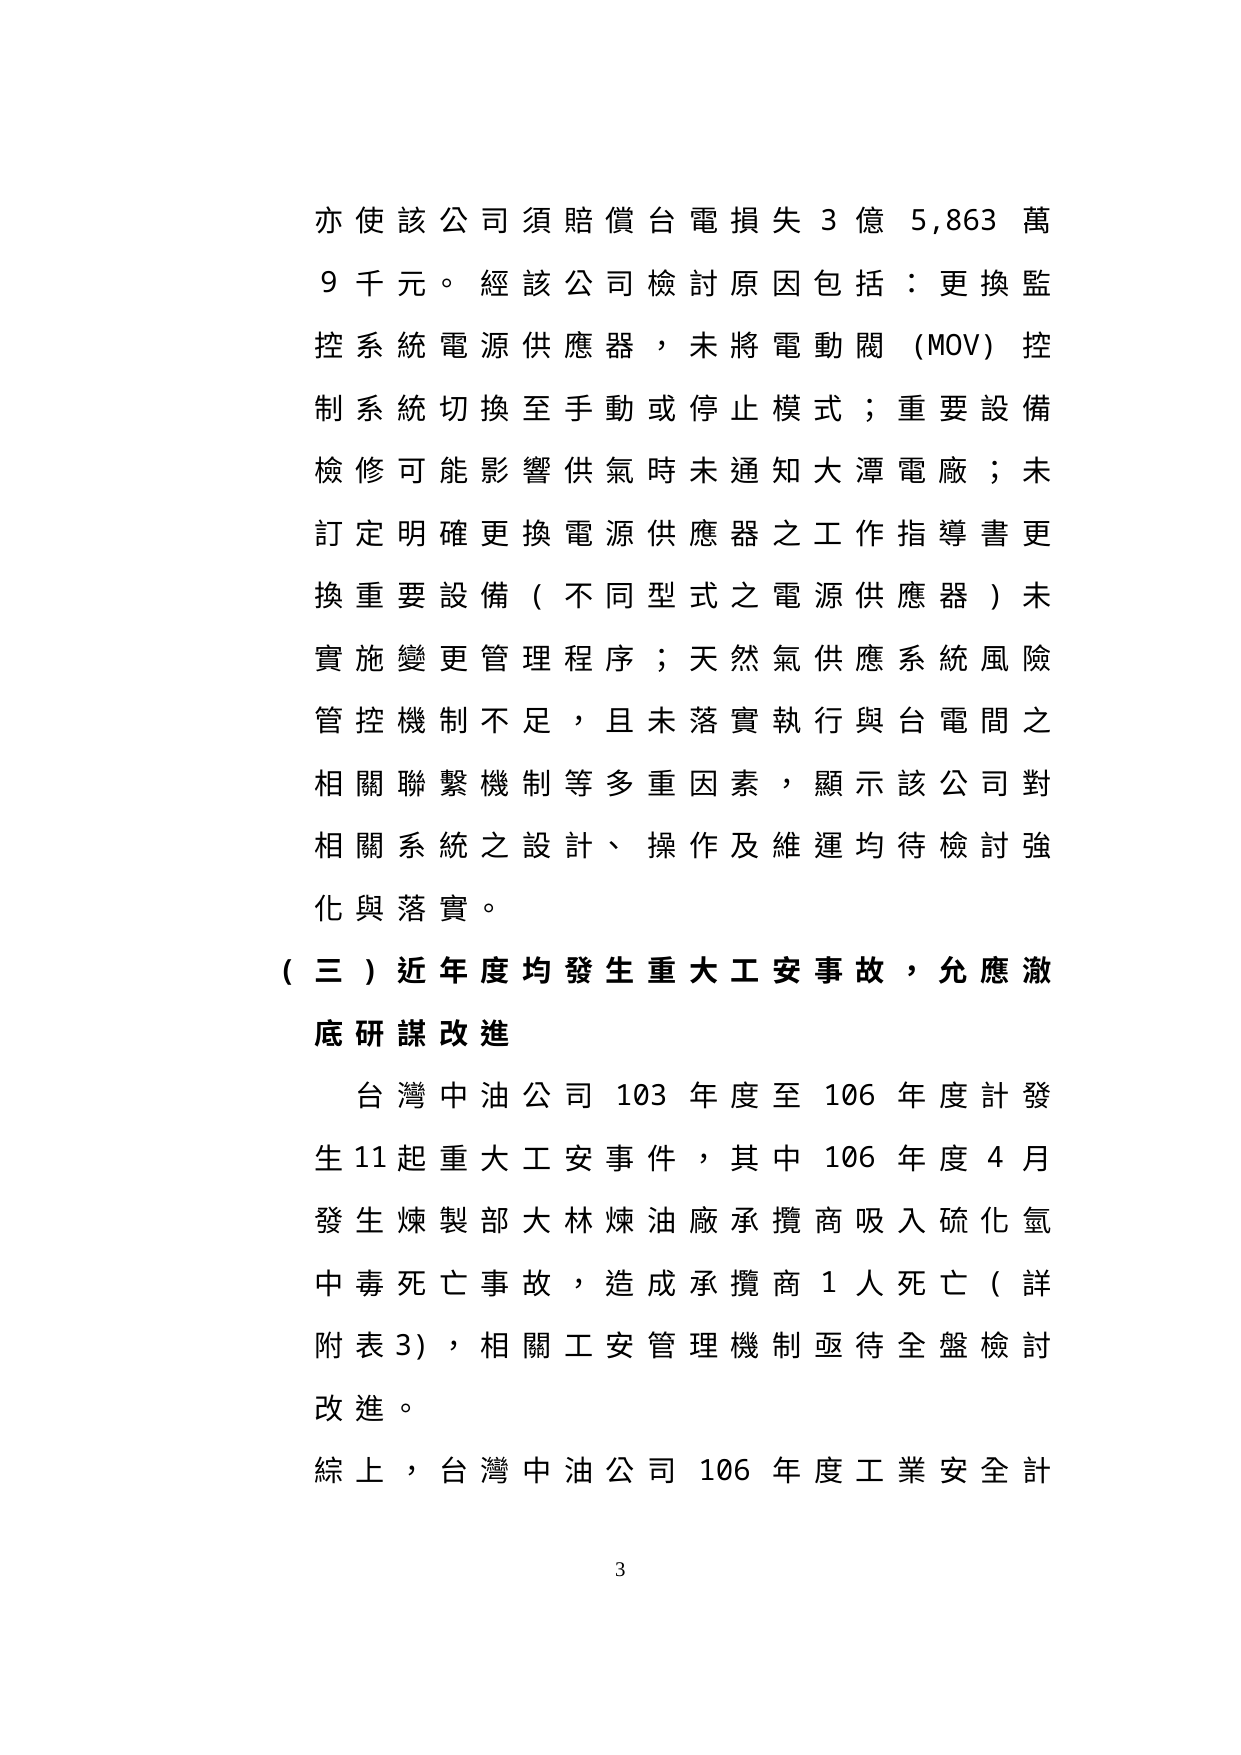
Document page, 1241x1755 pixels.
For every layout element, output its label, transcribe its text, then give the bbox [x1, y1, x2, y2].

text 綜上，台灣中油公司106年度工業安全計 [242, 1427, 1058, 1490]
text 台灣中油公司103年度至106年度計發生11起重大工安事件，其中106年度4月發生煉製部大林煉油廠承攬商吸入硫化氫中毒死亡事故，造成承攬商1人死亡(詳附表3)，相關工安管理機制亟待全盤檢討改進。 [271, 1052, 1058, 1427]
text (三)近年度均發生重大工安事故，允應澈底研謀改進 [242, 927, 1058, 1052]
text 106年8月15日台灣中油公司人員偕同廠商維修大潭電廠內之中油天然氣計量站，因作業不慎致供氣中斷約2分鐘，導致大潭電廠機組陸續停機，台電公司執行各地緊急分區輪流停電措施，造成國人不便，亦使該公司須賠償台電損失3億5,863萬9千元。經該公司檢討原因包括：更換監控系統電源供應器，未將電動閥(MOV)控制系統切換至手動或停止模式；重要設備檢修可能影響供氣時未通知大潭電廠；未訂定明確更換電源供應器之工作指導書更換重要設備(不同型式之電源供應器)未實施變更管理程序；天然氣供應系統風險管控機制不足，且未落實執行與台電間之相關聯繫機制等多重因素，顯示該公司對相關系統之設計、操作及維運均待檢討強化與落實。 [271, 177, 1058, 927]
